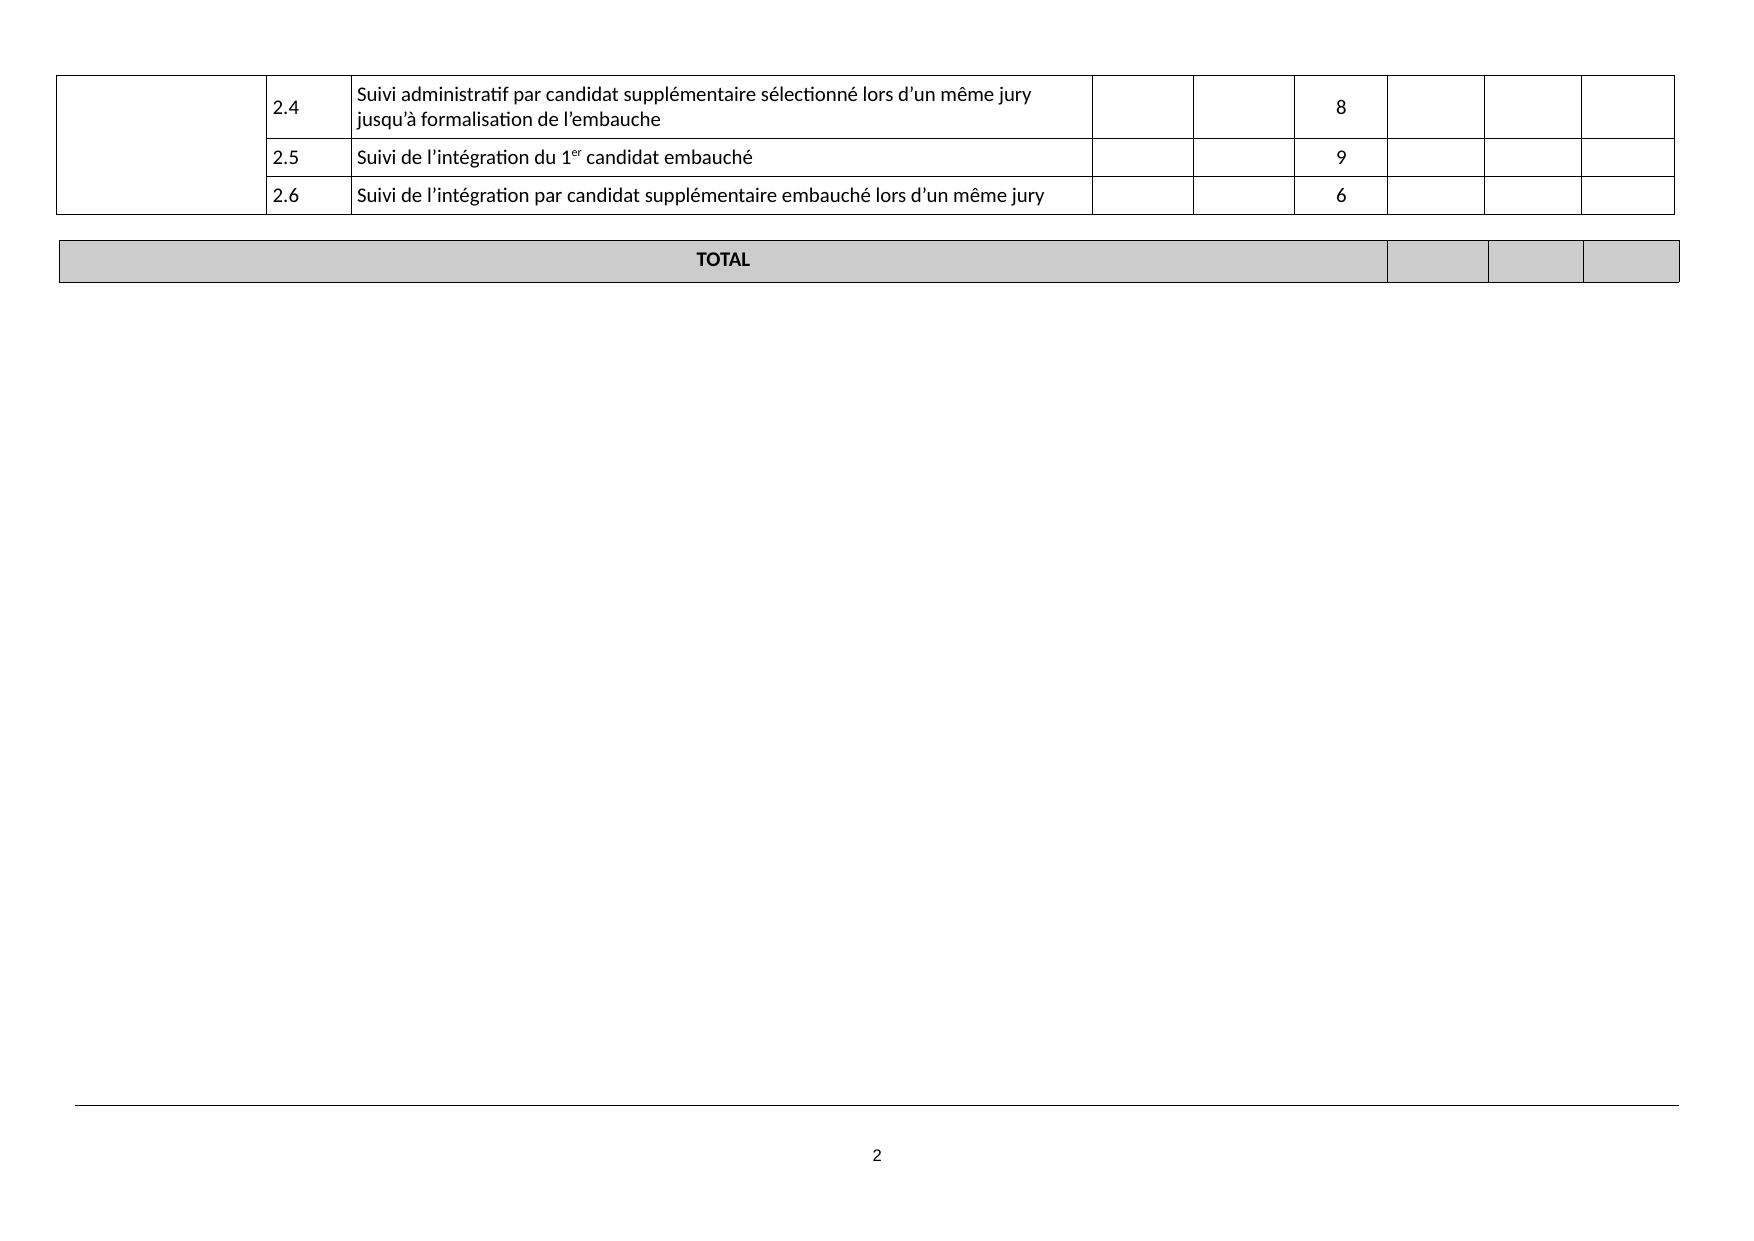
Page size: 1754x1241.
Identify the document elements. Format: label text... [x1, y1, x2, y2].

table_cell [1485, 139, 1581, 176]
table_cell [1485, 76, 1581, 138]
table_cell Suivi de l’intégration du 1er candidat embauché [352, 139, 1092, 176]
table_cell [1485, 177, 1581, 214]
table_cell [1582, 177, 1674, 214]
table_cell 2.5 [267, 139, 351, 176]
table_cell 6 [1295, 177, 1387, 214]
table_cell [1093, 177, 1193, 214]
table_cell [1388, 76, 1484, 138]
table_cell 8 [1295, 76, 1387, 138]
table_cell 9 [1295, 139, 1387, 176]
table_cell Suivi administratif par candidat supplémentaire sélectionné lors d’un même jury jusqu’à formalisation de l’embauche [352, 76, 1092, 138]
table_cell [1194, 139, 1294, 176]
table_cell [1194, 76, 1294, 138]
table_cell [1093, 76, 1193, 138]
table_cell Suivi de l’intégration par candidat supplémentaire embauché lors d’un même jury [352, 177, 1092, 214]
table_header [1388, 241, 1488, 282]
table_header [1584, 241, 1679, 282]
table_cell 2.6 [267, 177, 351, 214]
table_cell [1194, 177, 1294, 214]
table_cell [1388, 139, 1484, 176]
table_header TOTAL [60, 241, 1387, 282]
table_cell [1582, 139, 1674, 176]
table_cell [1093, 139, 1193, 176]
table_cell [1388, 177, 1484, 214]
table_header [1489, 241, 1583, 282]
table_cell 2.4 [267, 76, 351, 138]
table_cell [1582, 76, 1674, 138]
